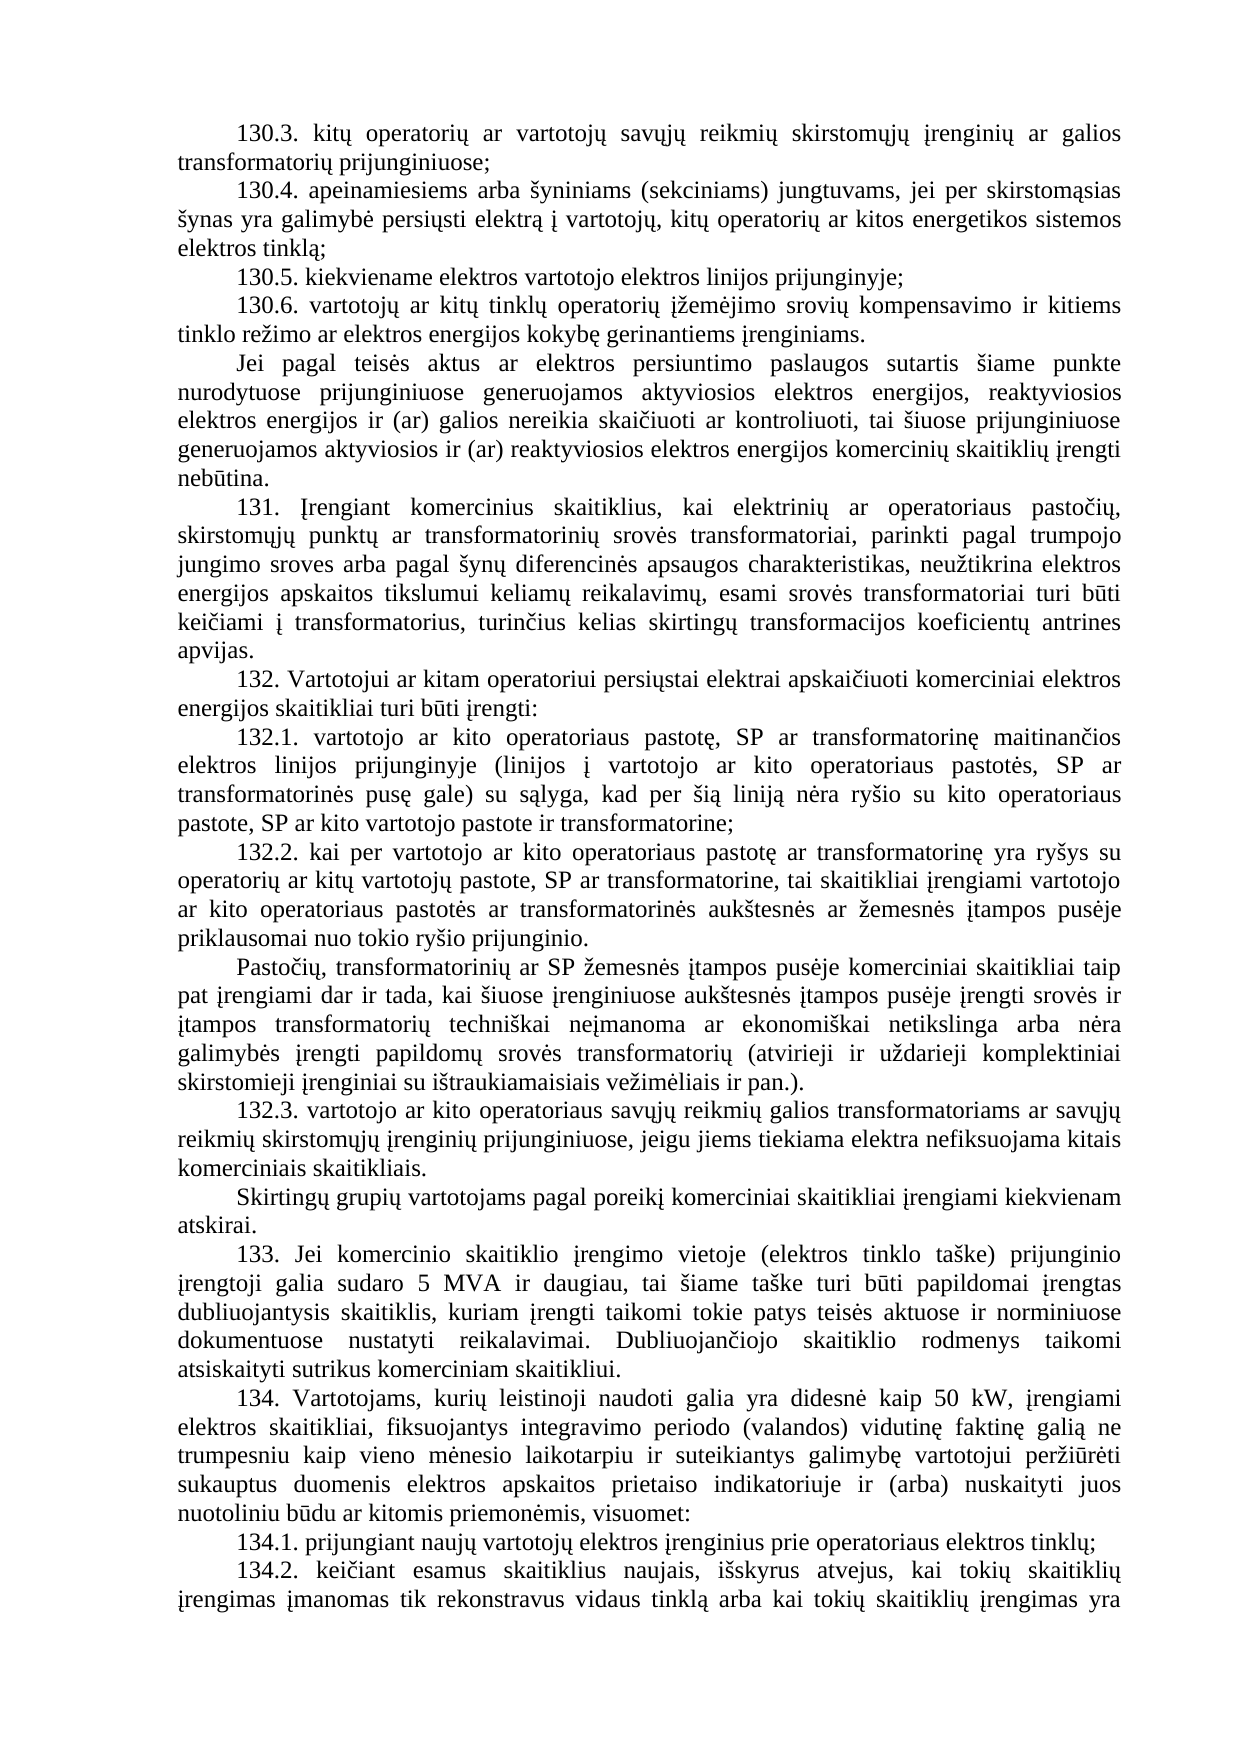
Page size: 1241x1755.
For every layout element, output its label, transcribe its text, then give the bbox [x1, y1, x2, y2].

text 134. Vartotojams, kurių leistinoji naudoti galia yra didesnė kaip 50 kW, įrengiami elektros skaitikliai, fiksuojantys integravimo periodo (valandos) vidutinę faktinę galią ne trumpesniu kaip vieno mėnesio laikotarpiu ir suteikiantys galimybę vartotojui peržiūrėti sukauptus duomenis elektros apskaitos prietaiso indikatoriuje ir (arba) nuskaityti juos nuotoliniu būdu ar kitomis priemonėmis, visuomet: [177, 1383, 1122, 1527]
text 133. Jei komercinio skaitiklio įrengimo vietoje (elektros tinklo taške) prijunginio įrengtoji galia sudaro  MVA ir daugiau, tai šiame taške turi būti papildomai įrengtas dubliuojantysis skaitiklis, kuriam įrengti taikomi tokie patys teisės aktuose ir norminiuose dokumentuose nustatyti reikalavimai. Dubliuojančiojo skaitiklio rodmenys taikomi atsiskaityti sutrikus komerciniam skaitikliui. [177, 1239, 1122, 1383]
text Jei pagal teisės aktus ar elektros persiuntimo paslaugos sutartis šiame punkte nurodytuose prijunginiuose generuojamos aktyviosios elektros energijos, reaktyviosios elektros energijos ir (ar) galios nereikia skaičiuoti ar kontroliuoti, tai šiuose prijunginiuose generuojamos aktyviosios ir (ar) reaktyviosios elektros energijos komercinių skaitiklių įrengti nebūtina. [177, 348, 1122, 492]
text 130.4. apeinamiesiems arba šyniniams (sekciniams) jungtuvams, jei per skirstomąsias šynas yra galimybė persiųsti elektrą į vartotojų, kitų operatorių ar kitos energetikos sistemos elektros tinklą; [177, 176, 1122, 262]
text 132.2. kai per vartotojo ar kito operatoriaus pastotę ar transformatorinę yra ryšys su operatorių ar kitų vartotojų pastote, SP ar transformatorine, tai skaitikliai įrengiami vartotojo ar kito operatoriaus pastotės ar transformatorinės aukštesnės ar žemesnės įtampos pusėje priklausomai nuo tokio ryšio prijunginio. [177, 837, 1122, 952]
text 132.3. vartotojo ar kito operatoriaus savųjų reikmių galios transformatoriams ar savųjų reikmių skirstomųjų įrenginių prijunginiuose, jeigu jiems tiekiama elektra nefiksuojama kitais komerciniais skaitikliais. [177, 1096, 1122, 1182]
text 130.3. kitų operatorių ar vartotojų savųjų reikmių skirstomųjų įrenginių ar galios transformatorių prijunginiuose; [177, 118, 1122, 176]
text 134.2. keičiant esamus skaitiklius naujais, išskyrus atvejus, kai tokių skaitiklių įrengimas įmanomas tik rekonstravus vidaus tinklą arba kai tokių skaitiklių įrengimas yra [177, 1556, 1122, 1613]
text 130.6. vartotojų ar kitų tinklų operatorių įžemėjimo srovių kompensavimo ir kitiems tinklo režimo ar elektros energijos kokybę gerinantiems įrenginiams. [177, 291, 1122, 348]
text Pastočių, transformatorinių ar SP žemesnės įtampos pusėje komerciniai skaitikliai taip pat įrengiami dar ir tada, kai šiuose įrenginiuose aukštesnės įtampos pusėje įrengti srovės ir įtampos transformatorių techniškai neįmanoma ar ekonomiškai netikslinga arba nėra galimybės įrengti papildomų srovės transformatorių (atvirieji ir uždarieji komplektiniai skirstomieji įrenginiai su ištraukiamaisiais vežimėliais ir pan.). [177, 952, 1122, 1096]
text 132. Vartotojui ar kitam operatoriui persiųstai elektrai apskaičiuoti komerciniai elektros energijos skaitikliai turi būti įrengti: [177, 664, 1122, 722]
text 134.1. prijungiant naujų vartotojų elektros įrenginius prie operatoriaus elektros tinklų; [177, 1527, 1122, 1556]
text 130.5. kiekviename elektros vartotojo elektros linijos prijunginyje; [177, 262, 1122, 291]
text 131. Įrengiant komercinius skaitiklius, kai elektrinių ar operatoriaus pastočių, skirstomųjų punktų ar transformatorinių srovės transformatoriai, parinkti pagal trumpojo jungimo sroves arba pagal šynų diferencinės apsaugos charakteristikas, neužtikrina elektros energijos apskaitos tikslumui keliamų reikalavimų, esami srovės transformatoriai turi būti keičiami į transformatorius, turinčius kelias skirtingų transformacijos koeficientų antrines apvijas. [177, 492, 1122, 664]
text 132.1. vartotojo ar kito operatoriaus pastotę, SP ar transformatorinę maitinančios elektros linijos prijunginyje (linijos į vartotojo ar kito operatoriaus pastotės, SP ar transformatorinės pusę gale) su sąlyga, kad per šią liniją nėra ryšio su kito operatoriaus pastote, SP ar kito vartotojo pastote ir transformatorine; [177, 722, 1122, 837]
text Skirtingų grupių vartotojams pagal poreikį komerciniai skaitikliai įrengiami kiekvienam atskirai. [177, 1182, 1122, 1239]
